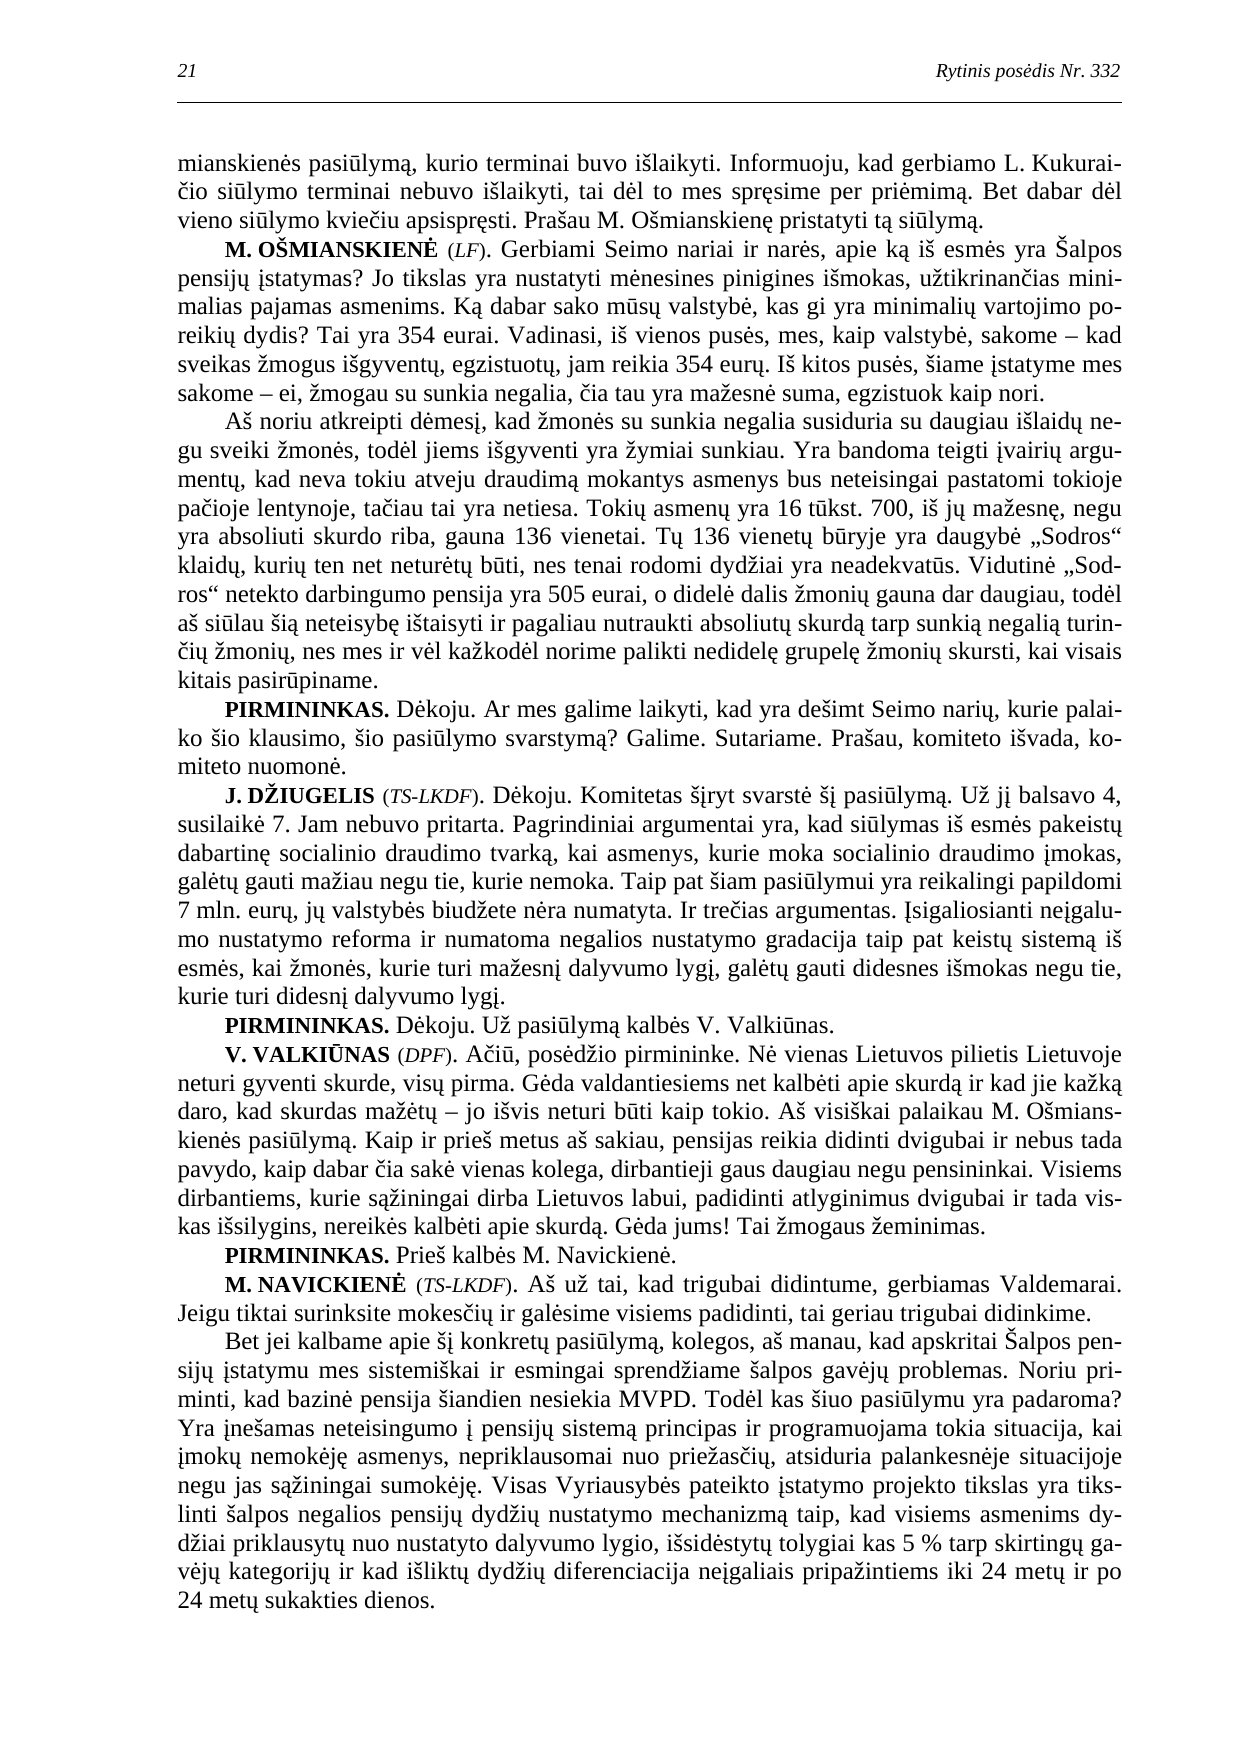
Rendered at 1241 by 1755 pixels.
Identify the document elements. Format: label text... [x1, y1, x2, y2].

text PIRMININKAS. Dė­ko­ju. Už pa­siū­ly­mą kal­bės V. Val­kiū­nas. [177, 1010, 1122, 1039]
text J. DŽIUGELIS (TS-LKDF). Dė­ko­ju. Ko­mi­te­tas šį­ryt svars­tė šį pa­siū­ly­mą. Už jį bal­sa­vo 4, su­si­lai­kė 7. Jam ne­bu­vo pri­tar­ta. Pa­grin­di­niai ar­gu­men­tai yra, kad siū­ly­mas iš es­mės pa­keis­tų da­bar­ti­nę so­cia­li­nio drau­di­mo tvar­ką, kai as­me­nys, ku­rie mo­ka so­cia­li­nio drau­di­mo įmo­kas, ga­lė­tų gau­ti ma­žiau ne­gu tie, ku­rie ne­mo­ka. Taip pat šiam pa­siū­ly­mui yra rei­ka­lin­gi pa­pil­do­mi 7 mln. eu­rų, jų vals­ty­bės biu­dže­te nė­ra nu­ma­ty­ta. Ir tre­čias ar­gu­men­tas. Įsi­ga­lio­sian­ti ne­įga­lu­mo nu­sta­ty­mo re­for­ma ir nu­ma­to­ma ne­ga­lios nu­sta­ty­mo gra­da­ci­ja taip pat keis­tų sis­te­mą iš es­mės, kai žmo­nės, ku­rie tu­ri ma­žes­nį da­ly­vu­mo ly­gį, ga­lė­tų gau­ti di­des­nes iš­mo­kas ne­gu tie, ku­rie tu­ri di­des­nį da­ly­vu­mo ly­gį. [177, 780, 1122, 1010]
text M. OŠMIANSKIENĖ (LF). Ger­bia­mi Sei­mo na­riai ir na­rės, apie ką iš es­mės yra Šal­pos pen­si­jų įsta­ty­mas? Jo tiks­las yra nu­sta­ty­ti mė­ne­si­nes pi­ni­gi­nes iš­mo­kas, už­tik­ri­nan­čias mi­ni­ma­lias pa­ja­mas as­me­nims. Ką da­bar sa­ko mū­sų vals­ty­bė, kas gi yra mi­ni­ma­lių var­to­ji­mo po­rei­kių dy­dis? Tai yra 354 eu­rai. Va­di­na­si, iš vie­nos pu­sės, mes, kaip vals­ty­bė, sa­ko­me – kad svei­kas žmo­gus iš­gy­ven­tų, eg­zis­tuo­tų, jam rei­kia 354 eu­rų. Iš ki­tos pu­sės, šia­me įsta­ty­me mes sa­ko­me – ei, žmo­gau su sun­kia ne­ga­lia, čia tau yra ma­žes­nė su­ma, eg­zis­tuok kaip no­ri. [177, 234, 1122, 406]
text mians­kie­nės pa­siū­ly­mą, ku­rio ter­mi­nai bu­vo iš­lai­ky­ti. In­for­muo­ju, kad ger­bia­mo L. Ku­ku­rai­čio siū­ly­mo ter­mi­nai ne­bu­vo iš­lai­ky­ti, tai dėl to mes sprę­si­me per pri­ėmi­mą. Bet da­bar dėl vie­no siū­ly­mo kvie­čiu ap­si­spręs­ti. Pra­šau M. Oš­mians­kie­nę pri­sta­ty­ti tą siū­ly­mą. [177, 148, 1122, 234]
text PIRMININKAS. Prieš kal­bės M. Na­vic­kie­nė. [177, 1240, 1122, 1269]
text PIRMININKAS. Dė­ko­ju. Ar mes ga­li­me lai­ky­ti, kad yra dešimt Sei­mo na­rių, ku­rie pa­lai­ko šio klau­si­mo, šio pa­siū­ly­mo svars­ty­mą? Ga­li­me. Su­ta­ria­me. Pra­šau, ko­mi­te­to iš­va­da, ko­mi­te­to nuo­mo­nė. [177, 694, 1122, 780]
text M. NAVICKIENĖ (TS-LKDF). Aš už tai, kad tri­gu­bai di­din­tu­me, ger­bia­mas Val­de­ma­rai. Jei­gu tik­tai su­rink­si­te mo­kes­čių ir ga­lė­si­me vi­siems pa­di­din­ti, tai ge­riau tri­gu­bai di­din­ki­me. [177, 1269, 1122, 1326]
text Bet jei kal­ba­me apie šį kon­kre­tų pa­siū­ly­mą, ko­le­gos, aš ma­nau, kad ap­skri­tai Šal­pos pen­si­jų įsta­ty­mu mes sis­te­miš­kai ir es­min­gai spren­džia­me šal­pos ga­vė­jų pro­ble­mas. No­riu pri­min­ti, kad ba­zi­nė pen­si­ja šian­dien ne­sie­kia MVPD. To­dėl kas šiuo pa­siū­ly­mu yra pa­da­ro­ma? Yra įne­ša­mas ne­tei­sin­gu­mo į pen­si­jų sis­te­mą prin­ci­pas ir pro­gra­muo­ja­ma to­kia si­tu­a­ci­ja, kai įmo­kų ne­mo­kė­ję as­me­nys, ne­pri­klau­so­mai nuo prie­žas­čių, at­si­du­ria pa­lan­kes­nė­je si­tu­a­ci­jo­je ne­gu jas są­ži­nin­gai su­mo­kė­ję. Vi­sas Vy­riau­sy­bės pa­teik­to įsta­ty­mo pro­jek­to tiks­las yra tiks­lin­ti šal­pos ne­ga­lios pen­si­jų dy­džių nu­sta­ty­mo me­cha­niz­mą taip, kad vi­siems as­me­nims dy­džiai pri­klau­sy­tų nuo nu­sta­ty­to da­ly­vu­mo ly­gio, iš­si­dės­ty­tų to­ly­giai kas 5 % tarp skir­tin­gų ga­vė­jų ka­te­go­ri­jų ir kad iš­lik­tų dy­džių di­fe­ren­cia­ci­ja ne­įga­liais pri­pa­žin­tiems iki 24 me­tų ir po 24 me­tų su­kak­ties die­nos. [177, 1326, 1122, 1614]
text Aš no­riu at­kreip­ti dė­me­sį, kad žmo­nės su sun­kia ne­ga­lia su­si­du­ria su dau­giau iš­lai­dų ne­gu svei­ki žmo­nės, to­dėl jiems iš­gy­ven­ti yra žy­miai sun­kiau. Yra ban­do­ma teig­ti įvai­rių ar­gu­men­tų, kad ne­va to­kiu at­ve­ju drau­di­mą mo­kan­tys as­me­nys bus ne­tei­sin­gai pa­sta­to­mi to­kio­je pa­čio­je len­ty­no­je, ta­čiau tai yra ne­tie­sa. To­kių as­me­nų yra 16 tūkst. 700, iš jų ma­žes­nę, ne­gu yra ab­so­liu­ti skur­do ri­ba, gau­na 136 vie­ne­tai. Tų 136 vie­ne­tų bū­ry­je yra dau­gy­bė „Sod­ros“ klai­dų, ku­rių ten net ne­tu­rė­tų bū­ti, nes te­nai ro­do­mi dy­džiai yra ne­adek­va­tūs. Vi­du­ti­nė „Sod­ros“ ne­tek­to dar­bin­gu­mo pen­si­ja yra 505 eu­rai, o di­de­lė da­lis žmo­nių gau­na dar dau­giau, to­dėl aš siū­lau šią ne­tei­sy­bę iš­tai­sy­ti ir pa­ga­liau nu­trauk­ti ab­so­liu­tų skur­dą tarp sun­kią ne­ga­lią tu­rin­čių žmo­nių, nes mes ir vėl kaž­ko­dėl no­ri­me pa­lik­ti ne­di­de­lę gru­pe­lę žmo­nių skurs­ti, kai vi­sais ki­tais pa­si­rū­pi­na­me. [177, 406, 1122, 694]
text V. VALKIŪNAS (DPF). Ačiū, po­sė­džio pir­mi­nin­ke. Nė vie­nas Lie­tu­vos pi­lie­tis Lie­tu­vo­je ne­tu­ri gy­ven­ti skur­de, vi­sų pir­ma. Gė­da val­dan­tie­siems net kal­bė­ti apie skur­dą ir kad jie kaž­ką da­ro, kad skur­das ma­žė­tų – jo iš­vis ne­tu­ri bū­ti kaip to­kio. Aš vi­siš­kai pa­lai­kau M. Oš­mians­kie­nės pa­siū­ly­mą. Kaip ir prieš me­tus aš sa­kiau, pen­si­jas rei­kia di­din­ti dvi­gu­bai ir ne­bus ta­da pa­vy­do, kaip da­bar čia sa­kė vie­nas ko­le­ga, dir­ban­tie­ji gaus dau­giau ne­gu pen­si­nin­kai. Vi­siems dir­ban­tiems, ku­rie są­ži­nin­gai dir­ba Lie­tu­vos la­bui, pa­di­din­ti at­ly­gi­ni­mus dvi­gu­bai ir ta­da vis­kas iš­si­ly­gins, ne­rei­kės kal­bė­ti apie skur­dą. Gė­da jums! Tai žmo­gaus že­mi­ni­mas. [177, 1039, 1122, 1240]
